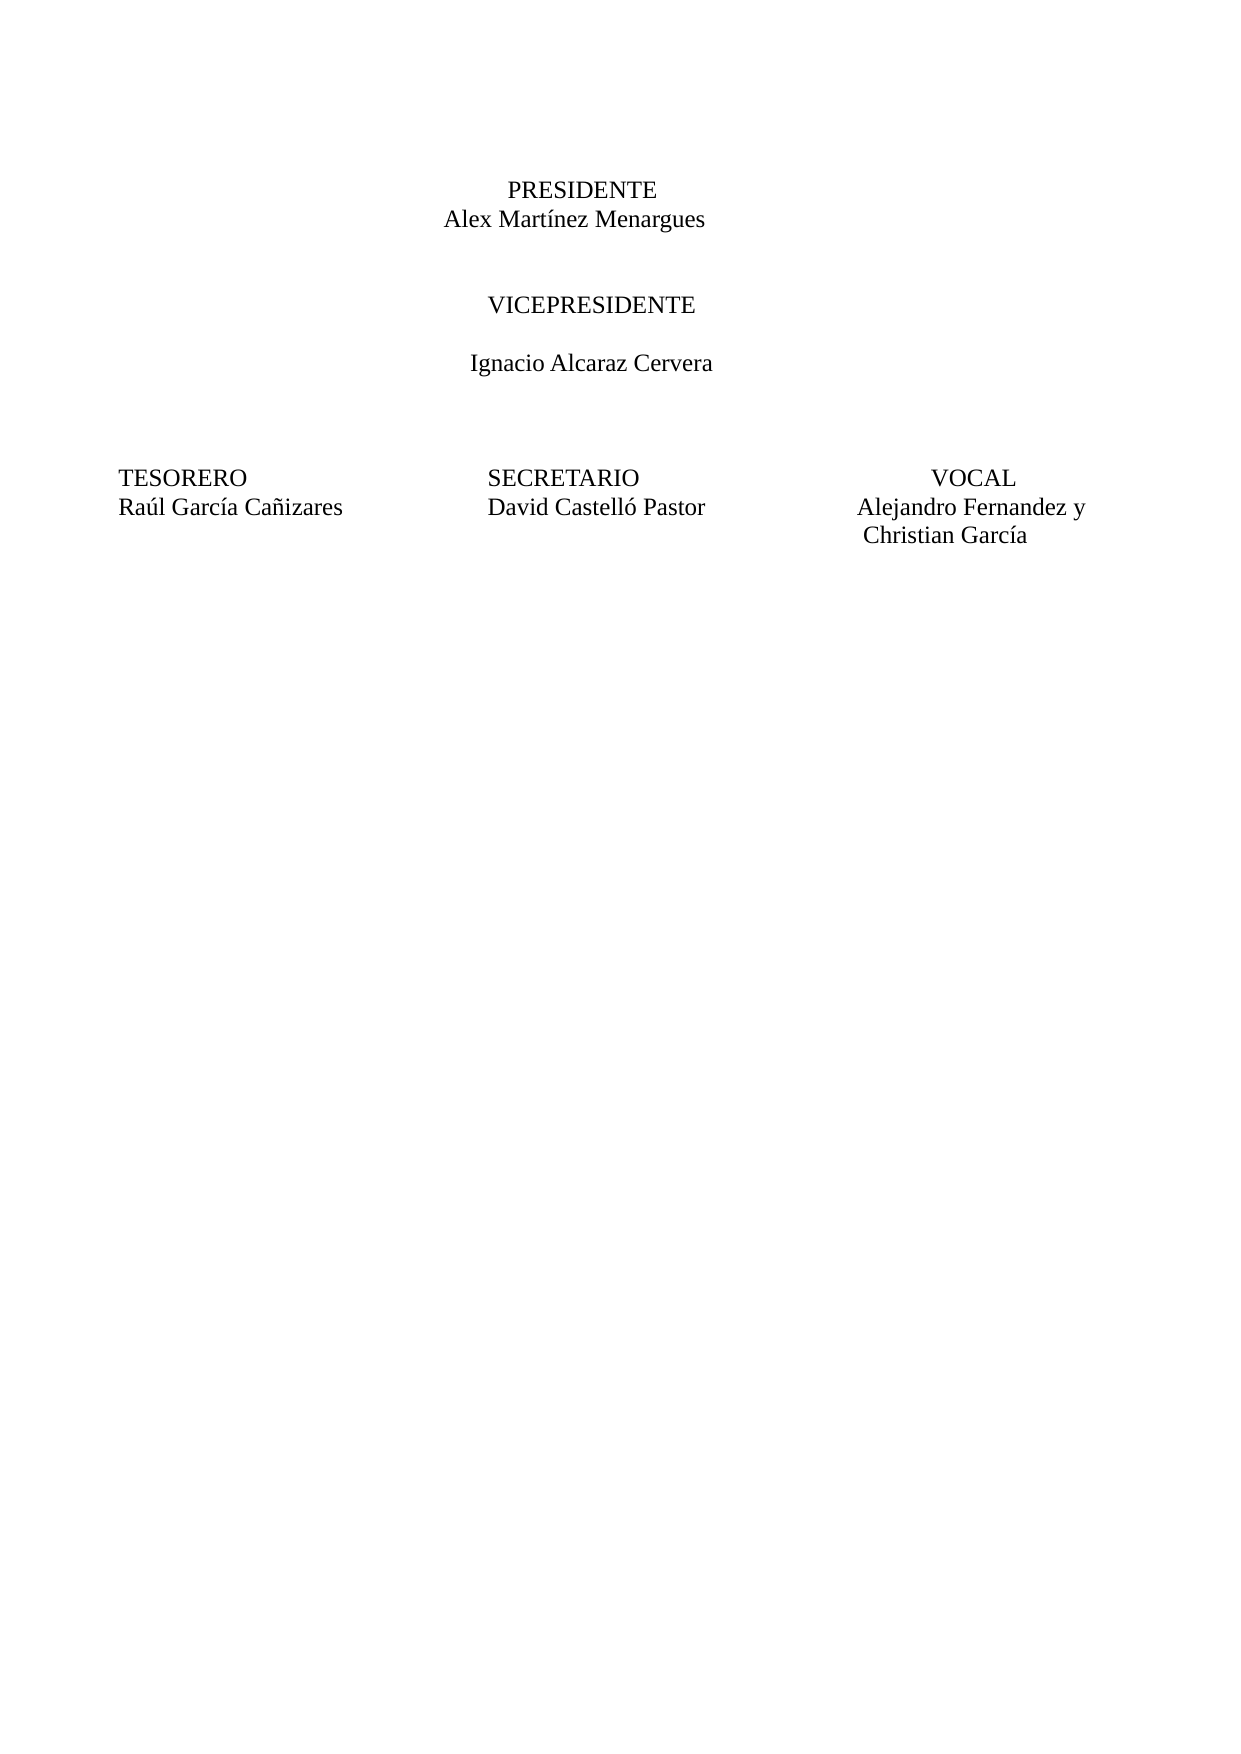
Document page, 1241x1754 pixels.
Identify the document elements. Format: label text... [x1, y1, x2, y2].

text Ignacio Alcaraz Cervera [118, 348, 1122, 377]
text Alex Martínez Menargues [118, 204, 1122, 233]
text Christian García [118, 521, 1122, 549]
text VICEPRESIDENTE [118, 291, 1122, 319]
text TESORERO SECRETARIO VOCAL [118, 463, 1122, 492]
text PRESIDENTE [118, 176, 1122, 204]
text Raúl García Cañizares David Castelló Pastor Alejandro Fernandez y [118, 492, 1122, 521]
